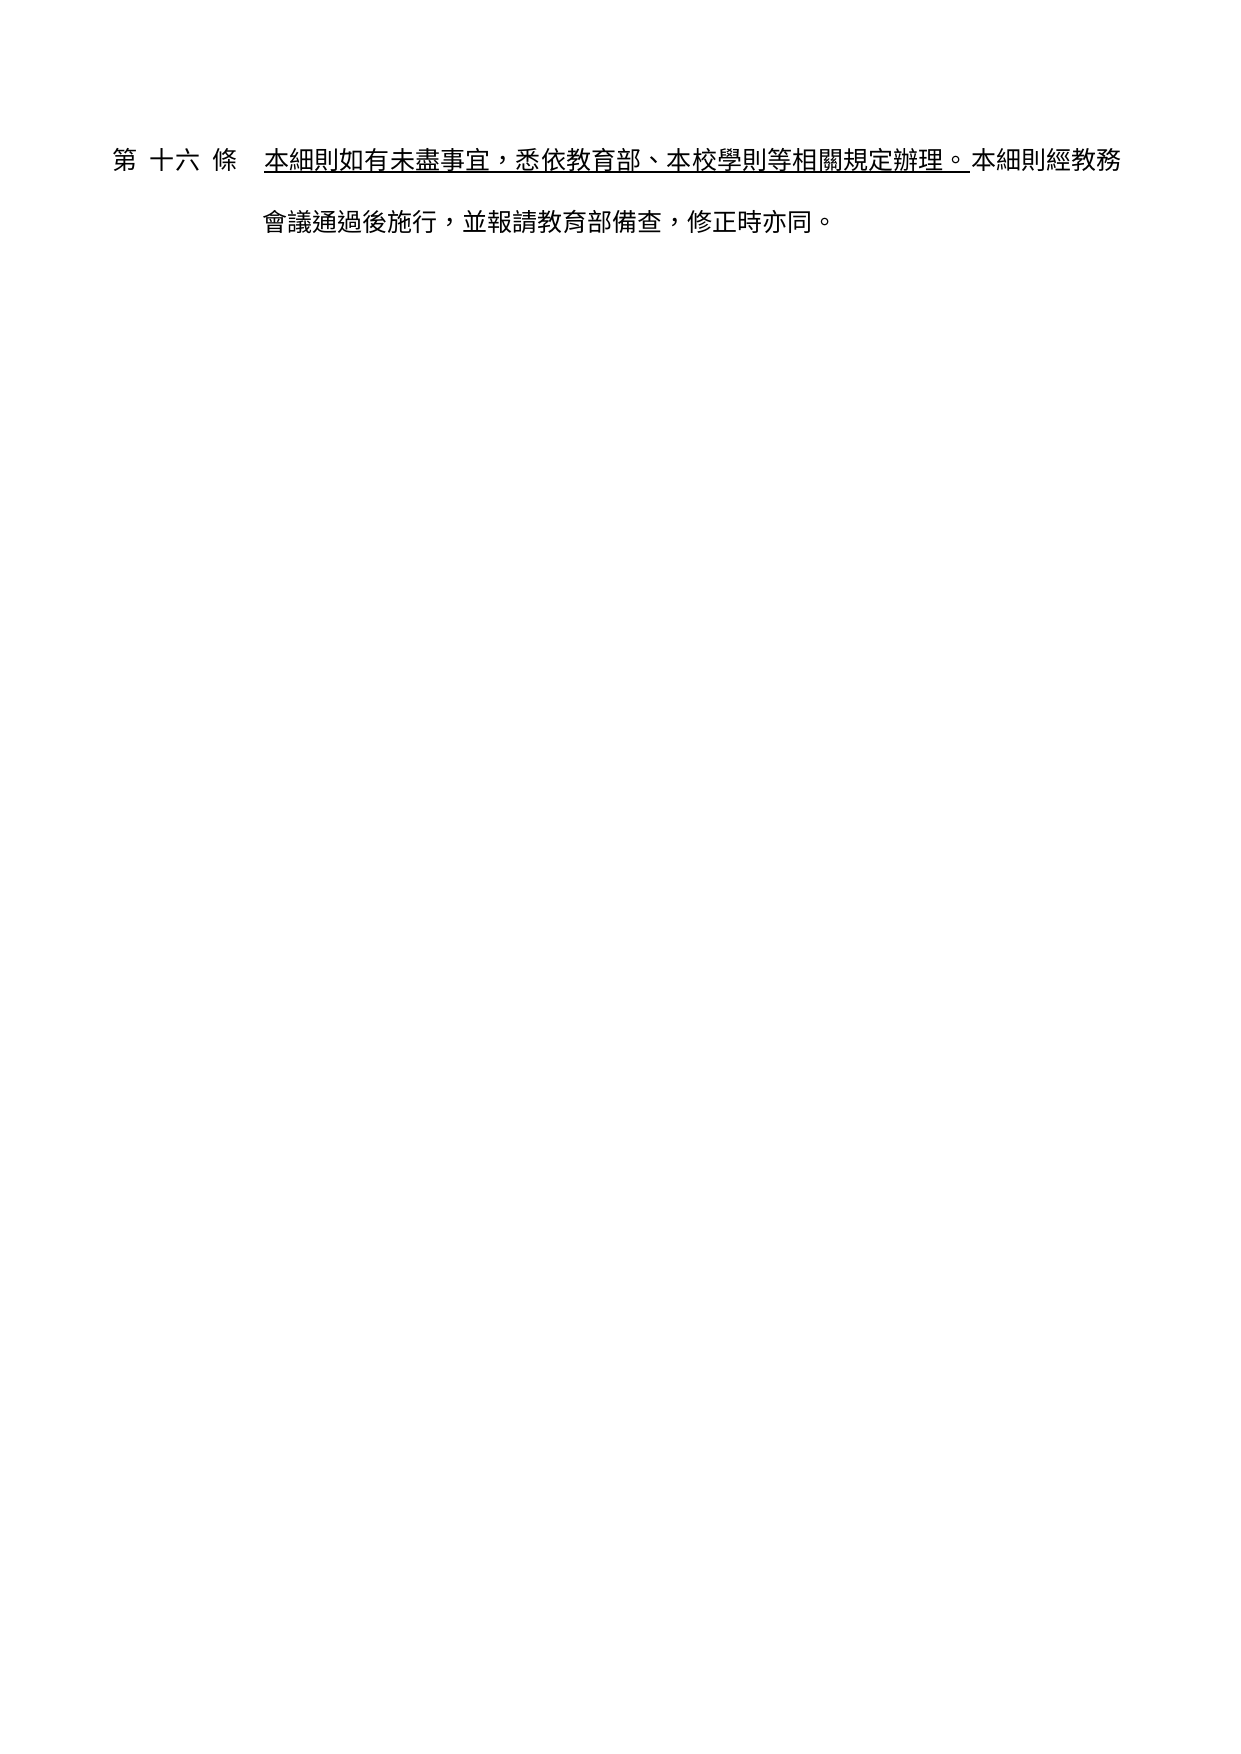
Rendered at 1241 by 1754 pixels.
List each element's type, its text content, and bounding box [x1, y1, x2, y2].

text 第 十六 條 本細則如有未盡事宜，悉依教育部、本校學則等相關規定辦理。本細則經教務會議通過後施行，並報請教育部備查，修正時亦同。 [112, 127, 1122, 252]
